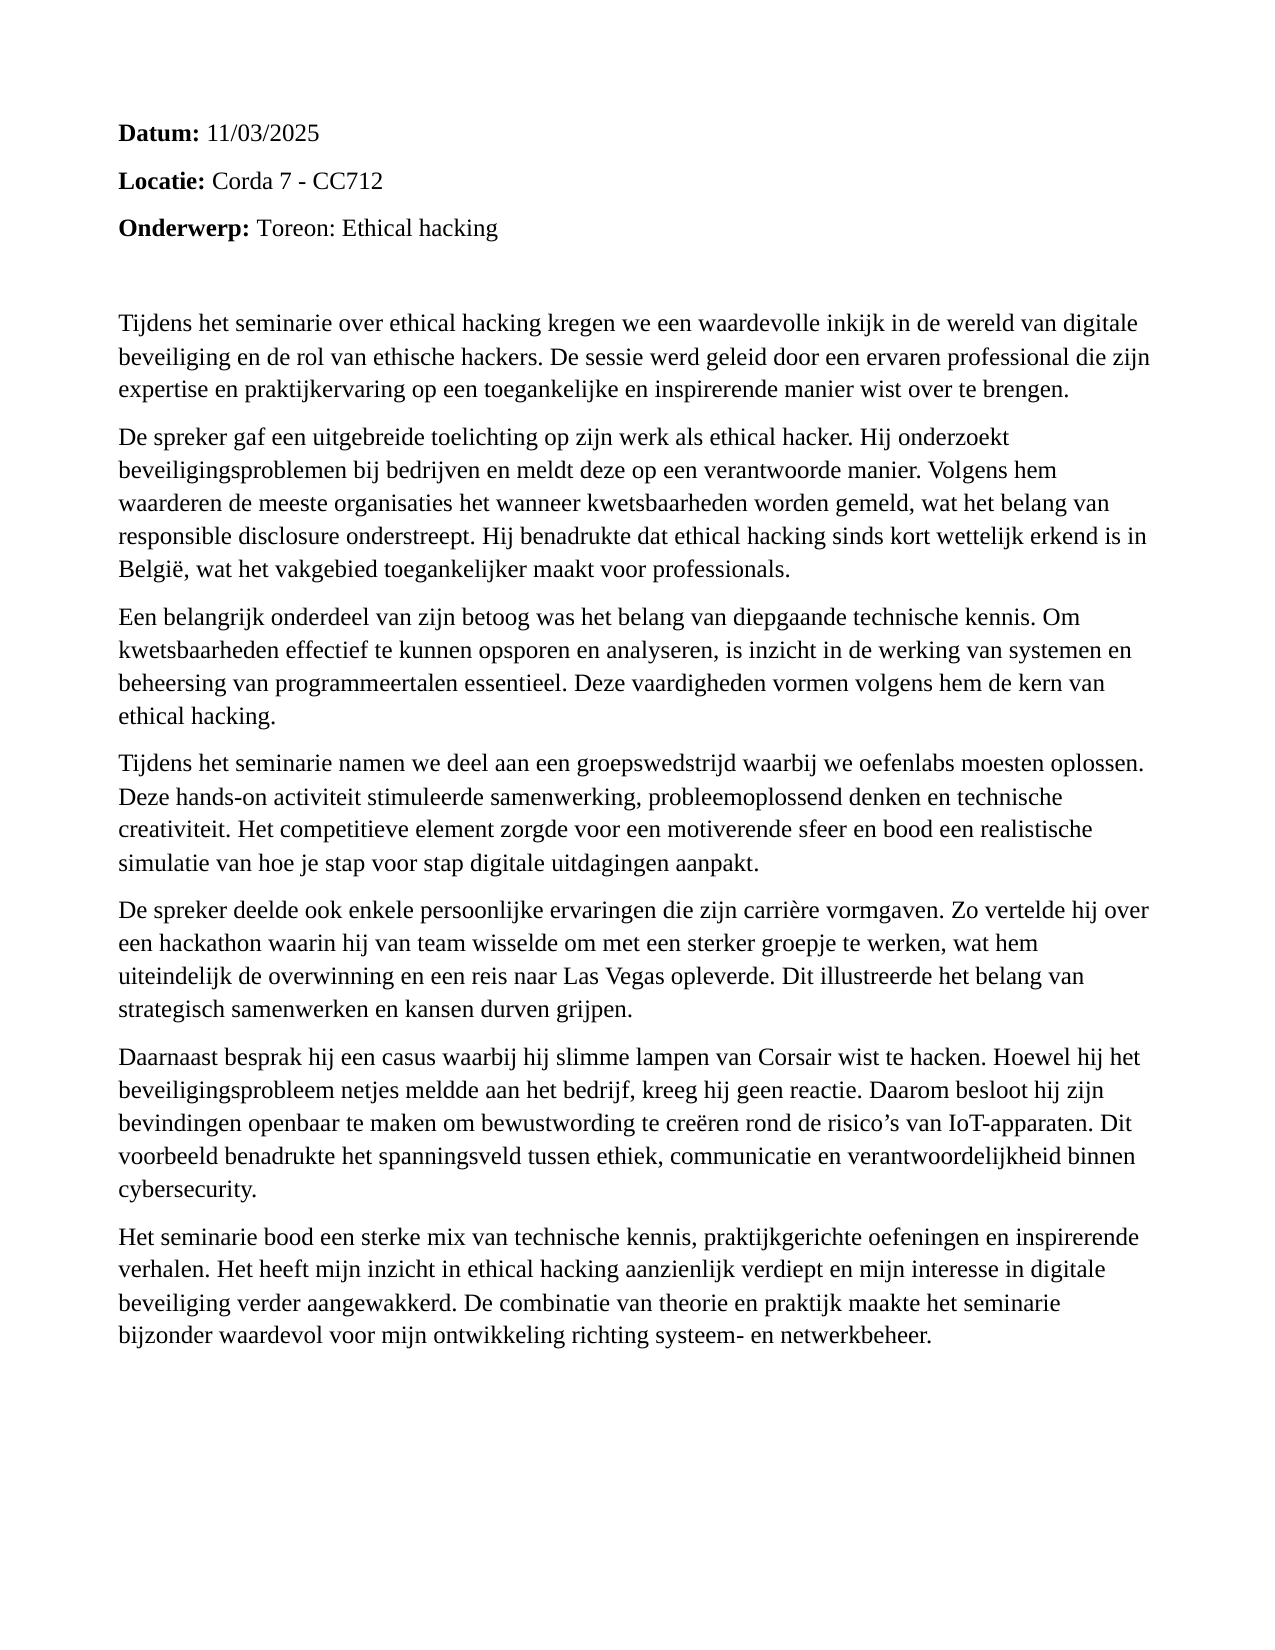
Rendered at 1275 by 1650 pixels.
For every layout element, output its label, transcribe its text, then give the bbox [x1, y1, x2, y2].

text Onderwerp: Toreon: Ethical hacking [118, 213, 1157, 242]
text Het seminarie bood een sterke mix van technische kennis, praktijkgerichte oefeningen en inspirerende verhalen. Het heeft mijn inzicht in ethical hacking aanzienlijk verdiept en mijn interesse in digitale beveiliging verder aangewakkerd. De combinatie van theorie en praktijk maakte het seminarie bijzonder waardevol voor mijn ontwikkeling richting systeem- en netwerkbeheer. [118, 1222, 1157, 1349]
text Tijdens het seminarie over ethical hacking kregen we een waardevolle inkijk in de wereld van digitale beveiliging en de rol van ethische hackers. De sessie werd geleid door een ervaren professional die zijn expertise en praktijkervaring op een toegankelijke en inspirerende manier wist over te brengen. [118, 308, 1157, 403]
text De spreker deelde ook enkele persoonlijke ervaringen die zijn carrière vormgaven. Zo vertelde hij over een hackathon waarin hij van team wisselde om met een sterker groepje te werken, wat hem uiteindelijk de overwinning en een reis naar Las Vegas opleverde. Dit illustreerde het belang van strategisch samenwerken en kansen durven grijpen. [118, 895, 1157, 1023]
text Tijdens het seminarie namen we deel aan een groepswedstrijd waarbij we oefenlabs moesten oplossen. Deze hands-on activiteit stimuleerde samenwerking, probleemoplossend denken en technische creativiteit. Het competitieve element zorgde voor een motiverende sfeer en bood een realistische simulatie van hoe je stap voor stap digitale uitdagingen aanpakt. [118, 748, 1157, 876]
text De spreker gaf een uitgebreide toelichting op zijn werk als ethical hacker. Hij onderzoekt beveiligingsproblemen bij bedrijven en meldt deze op een verantwoorde manier. Volgens hem waarderen de meeste organisaties het wanneer kwetsbaarheden worden gemeld, wat het belang van responsible disclosure onderstreept. Hij benadrukte dat ethical hacking sinds kort wettelijk erkend is in België, wat het vakgebied toegankelijker maakt voor professionals. [118, 422, 1157, 583]
text Locatie: Corda 7 - CC712 [118, 166, 1157, 194]
text Daarnaast besprak hij een casus waarbij hij slimme lampen van Corsair wist te hacken. Hoewel hij het beveiligingsprobleem netjes meldde aan het bedrijf, kreeg hij geen reactie. Daarom besloot hij zijn bevindingen openbaar te maken om bewustwording te creëren rond de risico’s van IoT-apparaten. Dit voorbeeld benadrukte het spanningsveld tussen ethiek, communicatie en verantwoordelijkheid binnen cybersecurity. [118, 1042, 1157, 1203]
text Een belangrijk onderdeel van zijn betoog was het belang van diepgaande technische kennis. Om kwetsbaarheden effectief te kunnen opsporen en analyseren, is inzicht in de werking van systemen en beheersing van programmeertalen essentieel. Deze vaardigheden vormen volgens hem de kern van ethical hacking. [118, 602, 1157, 730]
text Datum: 11/03/2025 [118, 118, 1157, 147]
